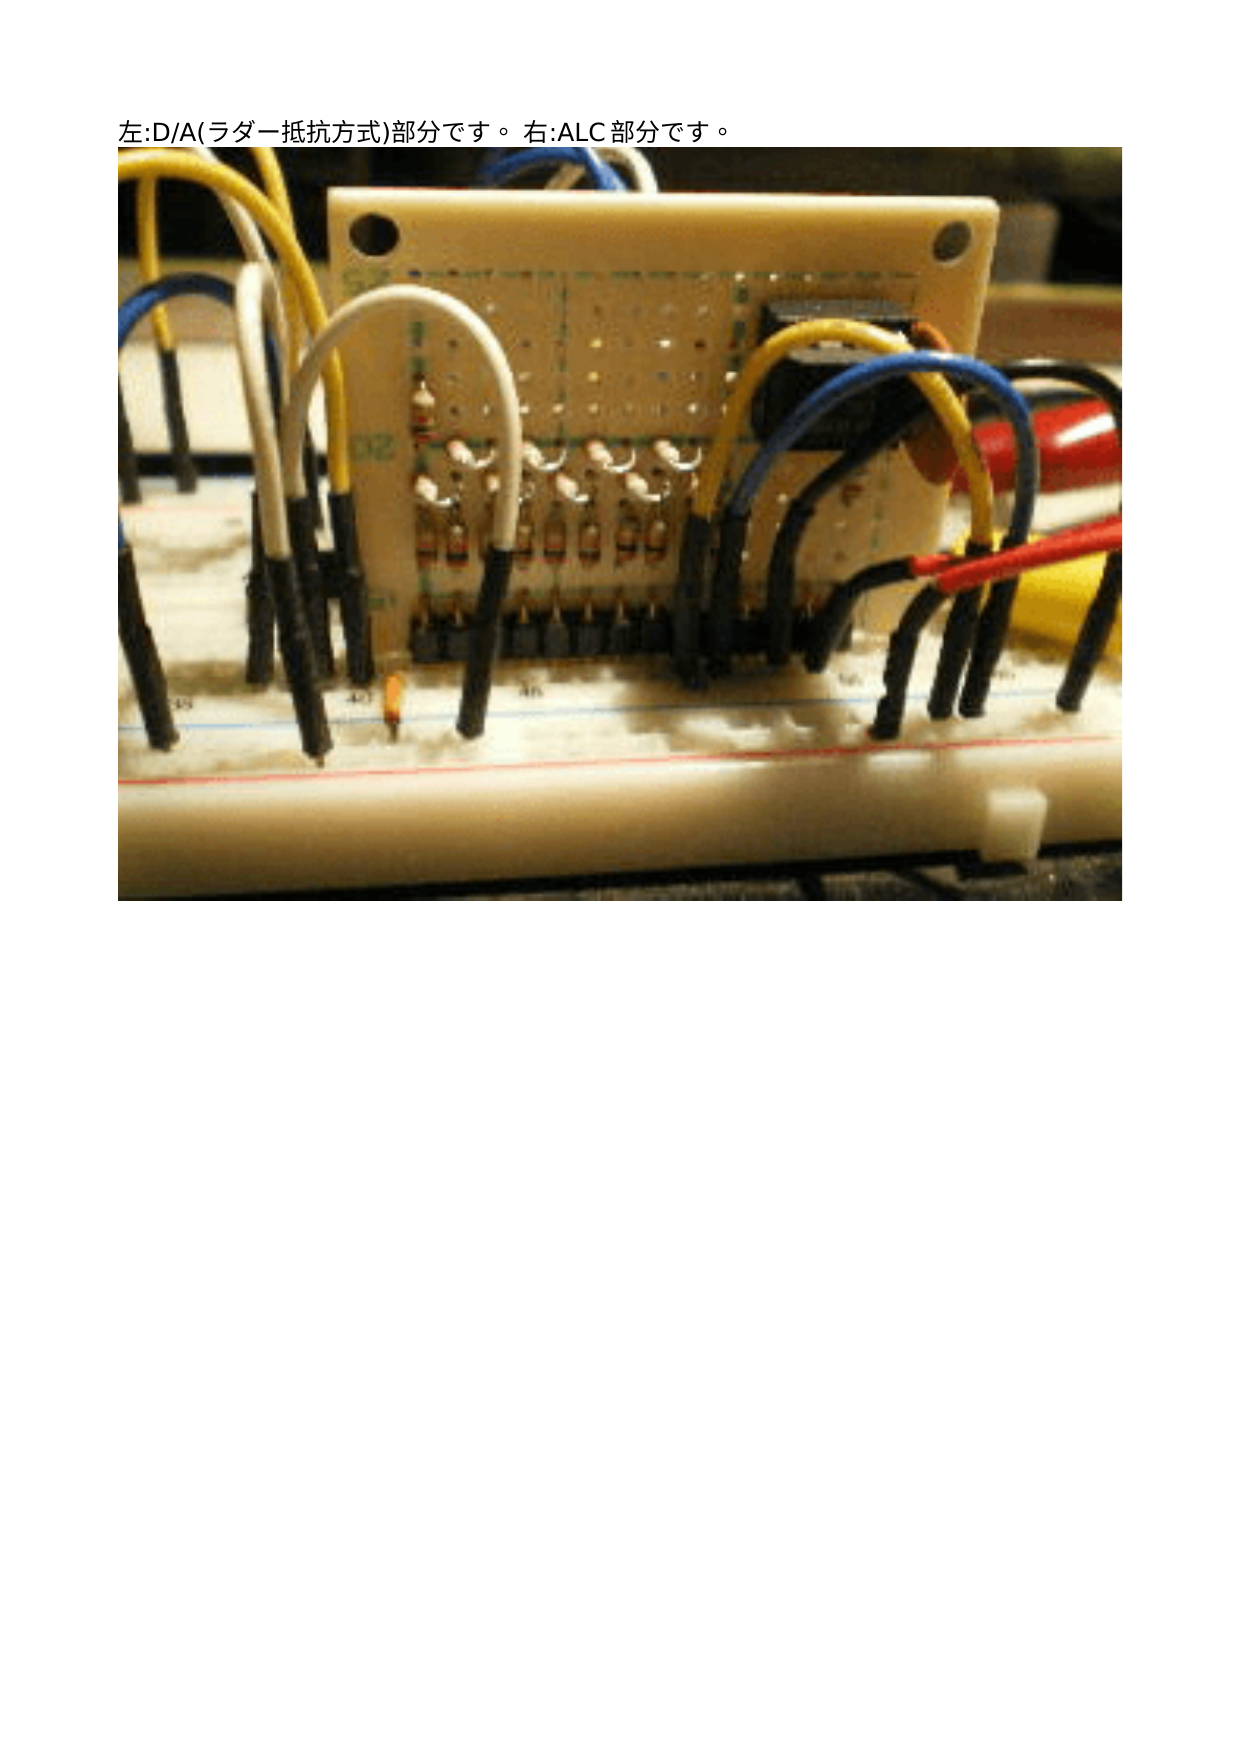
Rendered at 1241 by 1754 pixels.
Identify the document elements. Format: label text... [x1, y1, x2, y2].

picture [118, 147, 1123, 901]
text 左:D/A(ラダー抵抗方式)部分です。 右:ALC部分です。 [118, 118, 1122, 147]
